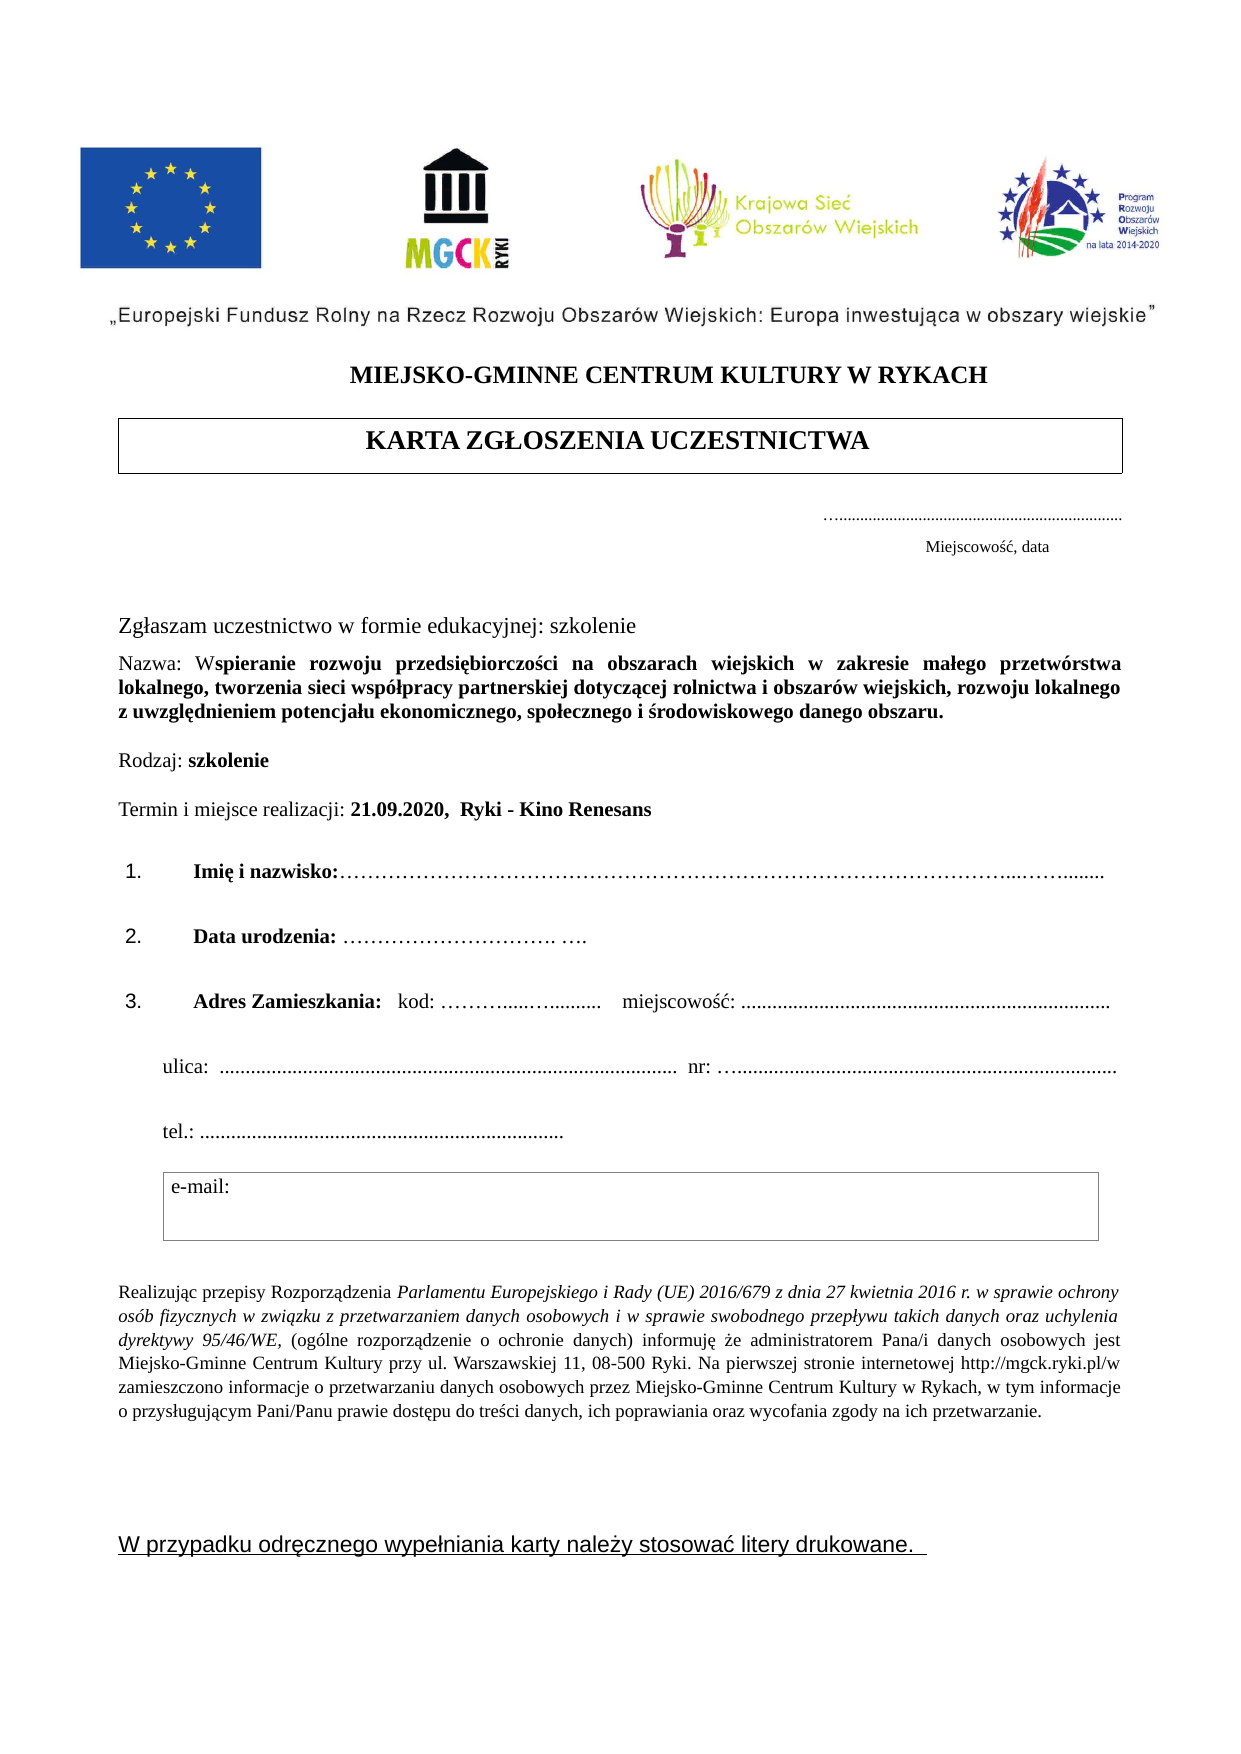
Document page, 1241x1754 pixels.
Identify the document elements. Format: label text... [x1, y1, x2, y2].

text Miejscowość, data [118, 537, 1122, 556]
subtitle W przypadku odręcznego wypełniania karty należy stosować litery drukowane. [118, 1531, 1122, 1558]
list Adres Zamieszkania: kod: ……….....….......... miejscowość: ....................................................................... [125, 989, 1113, 1013]
text Termin i miejsce realizacji: 21.09.2020, Ryki - Kino Renesans [118, 797, 1122, 821]
text Nazwa: Wspieranie rozwoju przedsiębiorczości na obszarach wiejskich w zakresie małego przetwórstwa lokalnego, tworzenia sieci współpracy partnerskiej dotyczącej rolnictwa i obszarów wiejskich, rozwoju lokalnego z uwzględnieniem potencjału ekonomicznego, społecznego i środowiskowego danego obszaru. [118, 651, 1122, 723]
text e-mail: [164, 1173, 1098, 1198]
picture [66, 118, 1174, 332]
text ulica: ........................................................................................ nr: …......................................................................... [162, 1054, 1122, 1078]
text Zgłaszam uczestnictwo w formie edukacyjnej: szkolenie [118, 612, 1122, 638]
table_header KARTA ZGŁOSZENIA UCZESTNICTWA [119, 419, 1122, 473]
text tel.: ...................................................................... [162, 1119, 1122, 1143]
text Realizując przepisy Rozporządzenia Parlamentu Europejskiego i Rady (UE) 2016/679 z dnia 27 kwietnia 2016 r. w sprawie ochrony osób fizycznych w związku z przetwarzaniem danych osobowych i w sprawie swobodnego przepływu takich danych oraz uchylenia dyrektywy 95/46/WE, (ogólne rozporządzenie o ochronie danych) informuję że administratorem Pana/i danych osobowych jest Miejsko-Gminne Centrum Kultury przy ul. Warszawskiej 11, 08-500 Ryki. Na pierwszej stronie internetowej http://mgck.ryki.pl/w zamieszczono informacje o przetwarzaniu danych osobowych przez Miejsko-Gminne Centrum Kultury w Rykach, w tym informacje o przysługującym Pani/Panu prawie dostępu do treści danych, ich poprawiania oraz wycofania zgody na ich przetwarzanie. [118, 1281, 1122, 1421]
text MIEJSKO-GMINNE CENTRUM KULTURY W RYKACH [118, 360, 1226, 389]
text Rodzaj: szkolenie [118, 748, 1122, 772]
text ….................................................................... [118, 505, 1122, 524]
list Data urodzenia: …………………………. …. [125, 924, 1113, 948]
list Imię i nazwisko:……………………………………………………………………………………...……........ [125, 858, 1113, 883]
